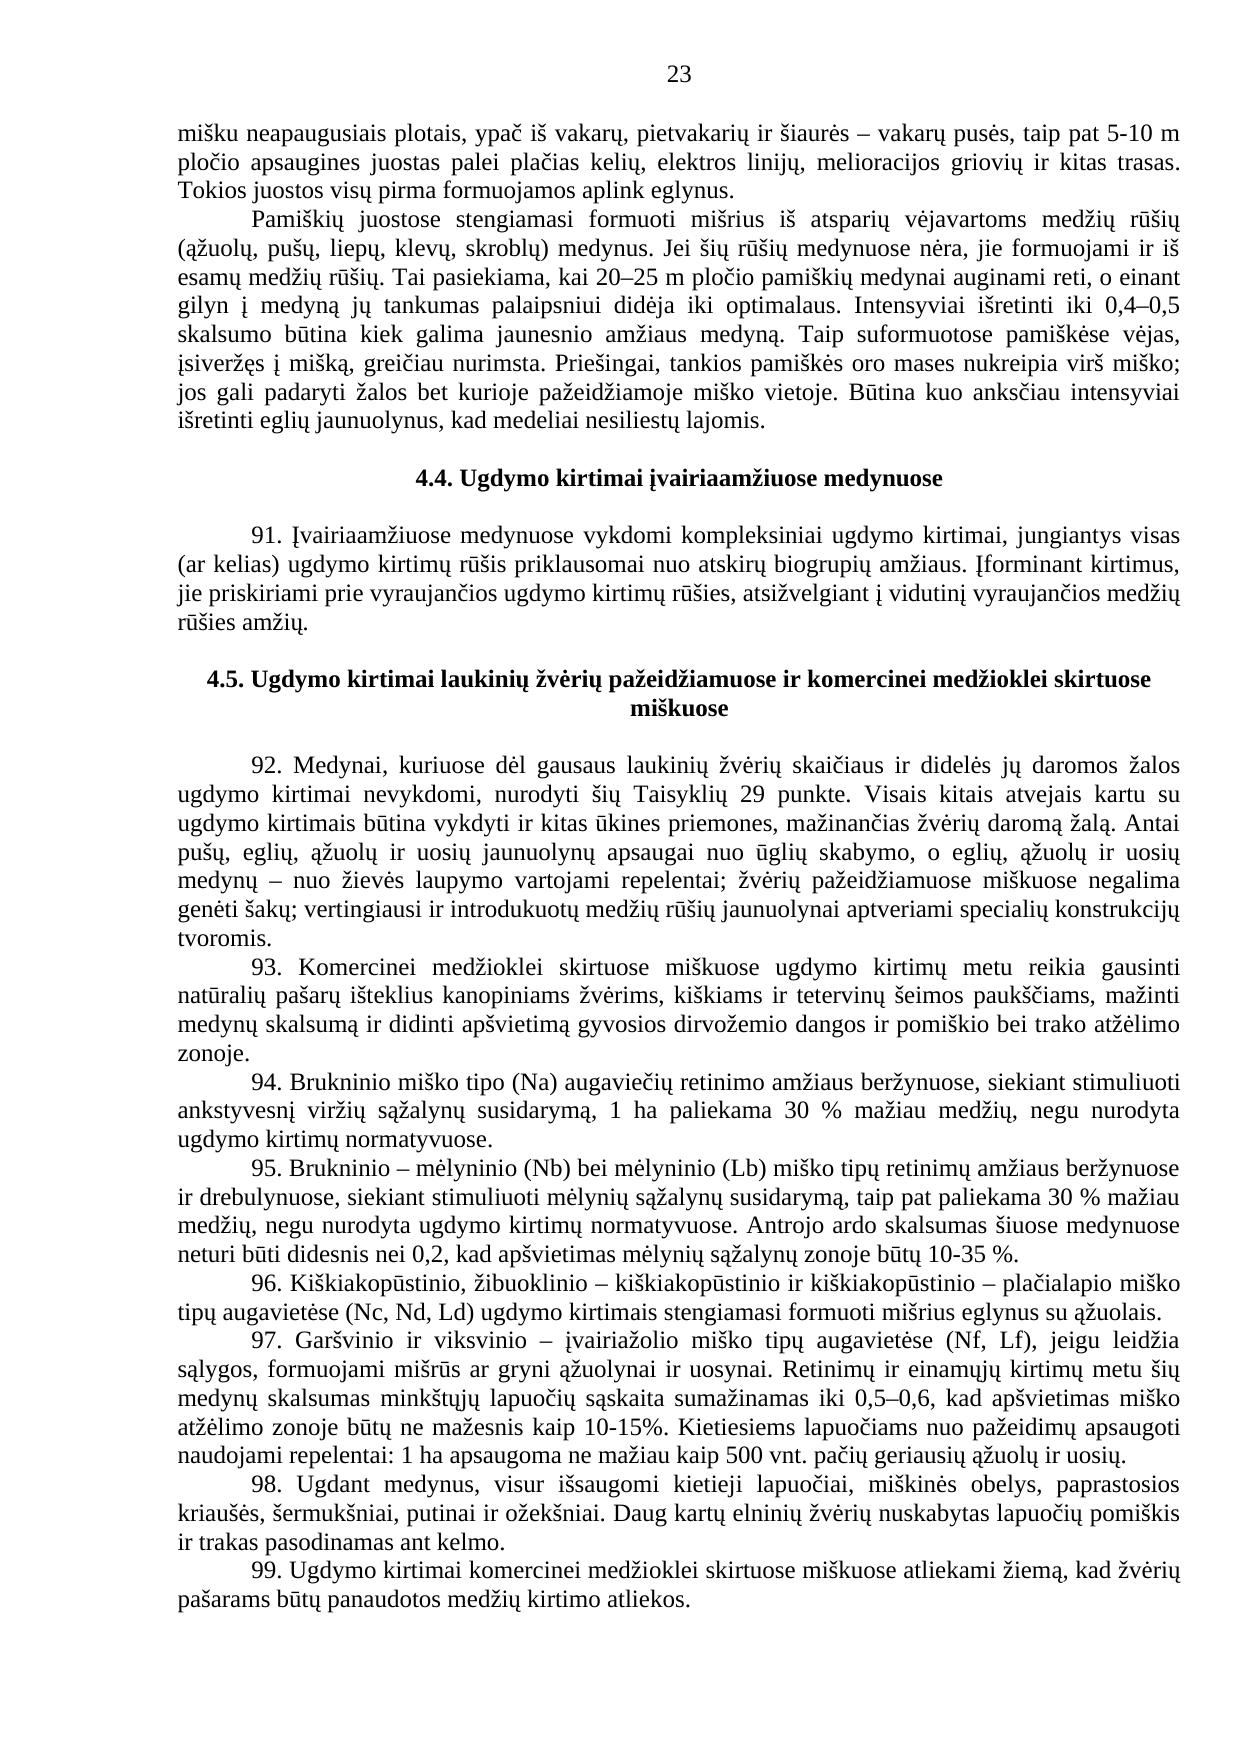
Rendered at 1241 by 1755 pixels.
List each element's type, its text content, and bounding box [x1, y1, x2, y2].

text 92. Medynai, kuriuose dėl gausaus laukinių žvėrių skaičiaus ir didelės jų daromos žalos ugdymo kirtimai nevykdomi, nurodyti šių Taisyklių 29 punkte. Visais kitais atvejais kartu su ugdymo kirtimais būtina vykdyti ir kitas ūkines priemones, mažinančias žvėrių daromą žalą. Antai pušų, eglių, ąžuolų ir uosių jaunuolynų apsaugai nuo ūglių skabymo, o eglių, ąžuolų ir uosių medynų – nuo žievės laupymo vartojami repelentai; žvėrių pažeidžiamuose miškuose negalima genėti šakų; vertingiausi ir introdukuotų medžių rūšių jaunuolynai aptveriami specialių konstrukcijų tvoromis. [177, 751, 1181, 952]
text 94. Brukninio miško tipo (Na) augaviečių retinimo amžiaus beržynuose, siekiant stimuliuoti ankstyvesnį viržių sąžalynų susidarymą, 1 ha paliekama 30 % mažiau medžių, negu nurodyta ugdymo kirtimų normatyvuose. [177, 1067, 1181, 1153]
text 95. Brukninio – mėlyninio (Nb) bei mėlyninio (Lb) miško tipų retinimų amžiaus beržynuose ir drebulynuose, siekiant stimuliuoti mėlynių sąžalynų susidarymą, taip pat paliekama 30 % mažiau medžių, negu nurodyta ugdymo kirtimų normatyvuose. Antrojo ardo skalsumas šiuose medynuose neturi būti didesnis nei 0,2, kad apšvietimas mėlynių sąžalynų zonoje būtų 10-35 %. [177, 1153, 1181, 1268]
text 96. Kiškiakopūstinio, žibuoklinio – kiškiakopūstinio ir kiškiakopūstinio – plačialapio miško tipų augavietėse (Nc, Nd, Ld) ugdymo kirtimais stengiamasi formuoti mišrius eglynus su ąžuolais. [177, 1268, 1181, 1326]
text 97. Garšvinio ir viksvinio – įvairiažolio miško tipų augavietėse (Nf, Lf), jeigu leidžia sąlygos, formuojami mišrūs ar gryni ąžuolynai ir uosynai. Retinimų ir einamųjų kirtimų metu šių medynų skalsumas minkštųjų lapuočių sąskaita sumažinamas iki 0,5–0,6, kad apšvietimas miško atžėlimo zonoje būtų ne mažesnis kaip 10-15%. Kietiesiems lapuočiams nuo pažeidimų apsaugoti naudojami repelentai: 1 ha apsaugoma ne mažiau kaip 500 vnt. pačių geriausių ąžuolų ir uosių. [177, 1326, 1181, 1469]
text 98. Ugdant medynus, visur išsaugomi kietieji lapuočiai, miškinės obelys, paprastosios kriaušės, šermukšniai, putinai ir ožekšniai. Daug kartų elninių žvėrių nuskabytas lapuočių pomiškis ir trakas pasodinamas ant kelmo. [177, 1469, 1181, 1556]
text 91. Įvairiaamžiuose medynuose vykdomi kompleksiniai ugdymo kirtimai, jungiantys visas (ar kelias) ugdymo kirtimų rūšis priklausomai nuo atskirų biogrupių amžiaus. Įforminant kirtimus, jie priskiriami prie vyraujančios ugdymo kirtimų rūšies, atsižvelgiant į vidutinį vyraujančios medžių rūšies amžių. [177, 521, 1181, 636]
text mišku neapaugusiais plotais, ypač iš vakarų, pietvakarių ir šiaurės – vakarų pusės, taip pat 5-10 m pločio apsaugines juostas palei plačias kelių, elektros linijų, melioracijos griovių ir kitas trasas. Tokios juostos visų pirma formuojamos aplink eglynus. [177, 118, 1181, 204]
text 99. Ugdymo kirtimai komercinei medžioklei skirtuose miškuose atliekami žiemą, kad žvėrių pašarams būtų panaudotos medžių kirtimo atliekos. [177, 1556, 1181, 1613]
text Pamiškių juostose stengiamasi formuoti mišrius iš atsparių vėjavartoms medžių rūšių (ąžuolų, pušų, liepų, klevų, skroblų) medynus. Jei šių rūšių medynuose nėra, jie formuojami ir iš esamų medžių rūšių. Tai pasiekiama, kai 20–25 m pločio pamiškių medynai auginami reti, o einant gilyn į medyną jų tankumas palaipsniui didėja iki optimalaus. Intensyviai išretinti iki 0,4–0,5 skalsumo būtina kiek galima jaunesnio amžiaus medyną. Taip suformuotose pamiškėse vėjas, įsiveržęs į mišką, greičiau nurimsta. Priešingai, tankios pamiškės oro mases nukreipia virš miško; jos gali padaryti žalos bet kurioje pažeidžiamoje miško vietoje. Būtina kuo anksčiau intensyviai išretinti eglių jaunuolynus, kad medeliai nesiliestų lajomis. [177, 204, 1181, 434]
text 93. Komercinei medžioklei skirtuose miškuose ugdymo kirtimų metu reikia gausinti natūralių pašarų išteklius kanopiniams žvėrims, kiškiams ir tetervinų šeimos paukščiams, mažinti medynų skalsumą ir didinti apšvietimą gyvosios dirvožemio dangos ir pomiškio bei trako atžėlimo zonoje. [177, 952, 1181, 1067]
text 4.5. Ugdymo kirtimai laukinių žvėrių pažeidžiamuose ir komercinei medžioklei skirtuose miškuose [177, 664, 1181, 722]
text 4.4. Ugdymo kirtimai įvairiaamžiuose medynuose [177, 463, 1181, 492]
